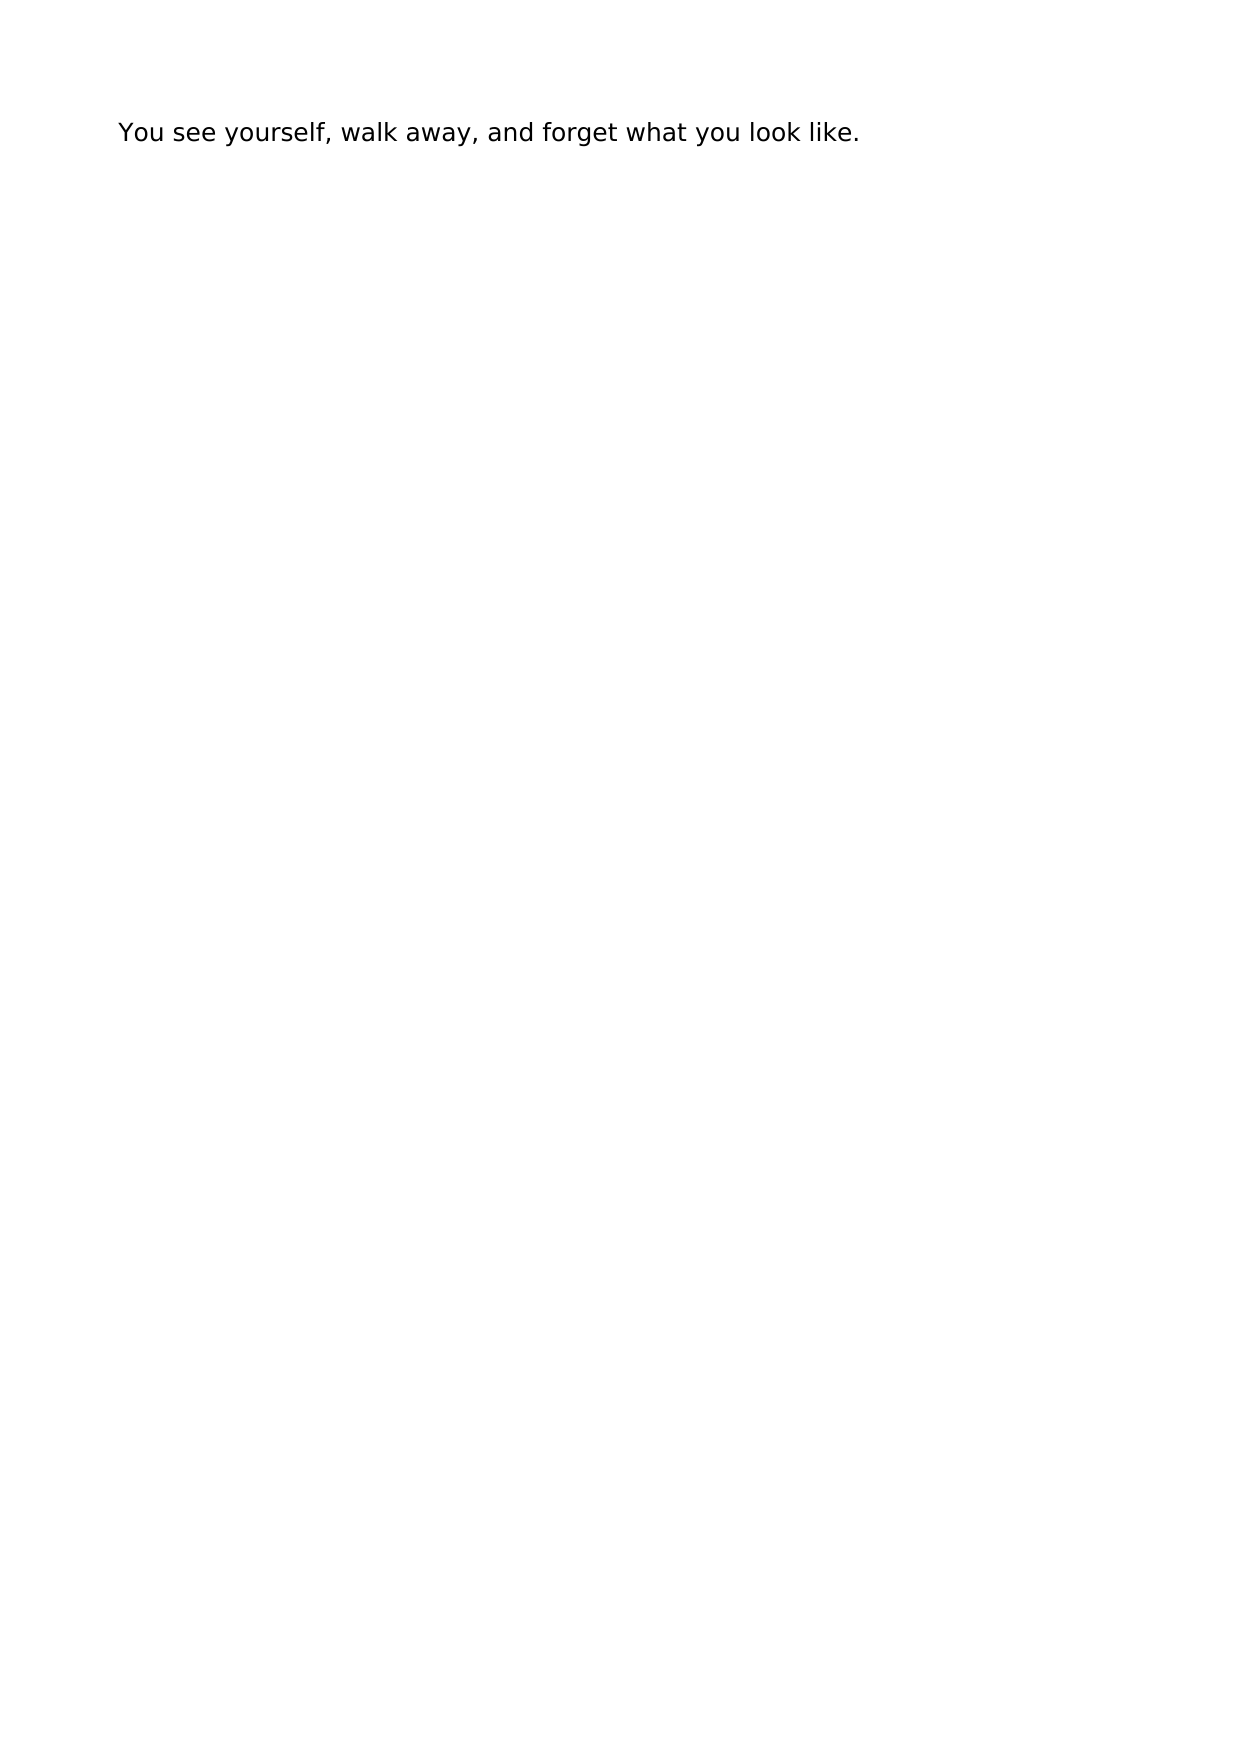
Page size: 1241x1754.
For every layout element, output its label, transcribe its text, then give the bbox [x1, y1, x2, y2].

text You see yourself, walk away, and forget what you look like. [118, 118, 1122, 147]
